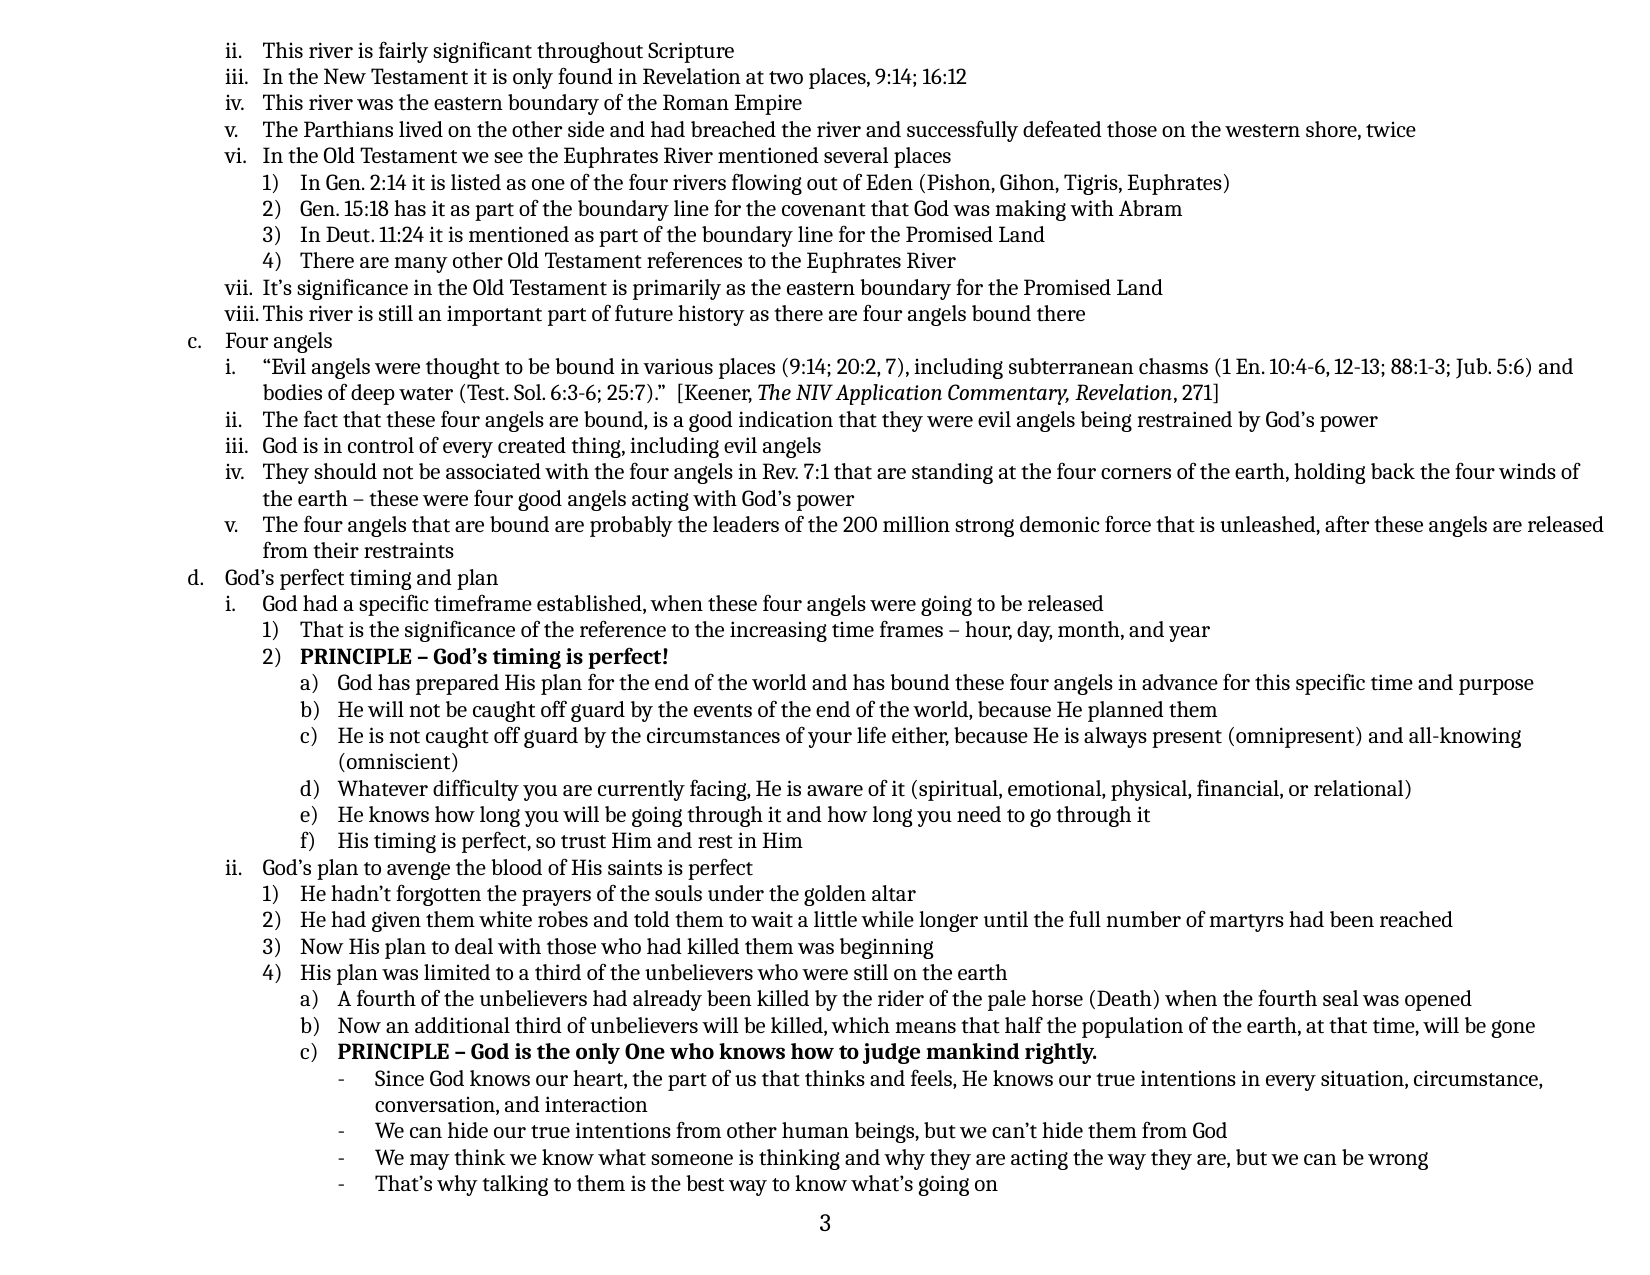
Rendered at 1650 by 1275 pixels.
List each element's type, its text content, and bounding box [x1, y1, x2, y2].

list The fact that these four angels are bound, is a good indication that they were evil angels being restrained by God’s power [225, 406, 1612, 433]
list In the New Testament it is only found in Revelation at two places, 9:14; 16:12 [225, 64, 1612, 90]
list Gen. 15:18 has it as part of the boundary line for the covenant that God was making with Abram [262, 196, 1612, 222]
list God has prepared His plan for the end of the world and has bound these four angels in advance for this specific time and purpose [300, 670, 1612, 696]
list That is the significance of the reference to the increasing time frames – hour, day, month, and year [262, 617, 1612, 644]
list This river is still an important part of future history as there are four angels bound there [225, 301, 1612, 327]
list In Deut. 11:24 it is mentioned as part of the boundary line for the Promised Land [262, 222, 1612, 248]
list Four angels [187, 327, 1612, 354]
list The four angels that are bound are probably the leaders of the 200 million strong demonic force that is unleashed, after these angels are released from their restraints [225, 512, 1612, 564]
list They should not be associated with the four angels in Rev. 7:1 that are standing at the four corners of the earth, holding back the four winds of the earth – these were four good angels acting with God’s power [225, 459, 1612, 512]
list There are many other Old Testament references to the Euphrates River [262, 248, 1612, 275]
list In Gen. 2:14 it is listed as one of the four rivers flowing out of Eden (Pishon, Gihon, Tigris, Euphrates) [262, 169, 1612, 196]
list This river was the eastern boundary of the Roman Empire [225, 90, 1612, 117]
list His timing is perfect, so trust Him and rest in Him [300, 828, 1612, 854]
list God’s perfect timing and plan [187, 564, 1612, 591]
list His plan was limited to a third of the unbelievers who were still on the earth [262, 960, 1612, 986]
list He knows how long you will be going through it and how long you need to go through it [300, 802, 1612, 828]
list We can hide our true intentions from other human beings, but we can’t hide them from God [337, 1118, 1612, 1144]
list He had given them white robes and told them to wait a little while longer until the full number of martyrs had been reached [262, 907, 1612, 933]
list This river is fairly significant throughout Scripture [225, 37, 1612, 64]
list PRINCIPLE – God is the only One who knows how to judge mankind rightly. [300, 1039, 1612, 1065]
list He hadn’t forgotten the prayers of the souls under the golden altar [262, 881, 1612, 907]
list God’s plan to avenge the blood of His saints is perfect [225, 854, 1612, 881]
list That’s why talking to them is the best way to know what’s going on [337, 1171, 1612, 1197]
list It’s significance in the Old Testament is primarily as the eastern boundary for the Promised Land [225, 275, 1612, 301]
list God is in control of every created thing, including evil angels [225, 433, 1612, 459]
list “Evil angels were thought to be bound in various places (9:14; 20:2, 7), including subterranean chasms (1 En. 10:4-6, 12-13; 88:1-3; Jub. 5:6) and bodies of deep water (Test. Sol. 6:3-6; 25:7).” [Keener, The NIV Application Commentary, Revelation, 271] [225, 354, 1612, 406]
list Now His plan to deal with those who had killed them was beginning [262, 933, 1612, 960]
list PRINCIPLE – God’s timing is perfect! [262, 644, 1612, 670]
list Now an additional third of unbelievers will be killed, which means that half the population of the earth, at that time, will be gone [300, 1013, 1612, 1039]
list Since God knows our heart, the part of us that thinks and feels, He knows our true intentions in every situation, circumstance, conversation, and interaction [337, 1065, 1612, 1118]
list In the Old Testament we see the Euphrates River mentioned several places [225, 143, 1612, 169]
list Whatever difficulty you are currently facing, He is aware of it (spiritual, emotional, physical, financial, or relational) [300, 775, 1612, 802]
list A fourth of the unbelievers had already been killed by the rider of the pale horse (Death) when the fourth seal was opened [300, 986, 1612, 1013]
list He is not caught off guard by the circumstances of your life either, because He is always present (omnipresent) and all-knowing (omniscient) [300, 723, 1612, 775]
list The Parthians lived on the other side and had breached the river and successfully defeated those on the western shore, twice [225, 117, 1612, 143]
list God had a specific timeframe established, when these four angels were going to be released [225, 591, 1612, 617]
list We may think we know what someone is thinking and why they are acting the way they are, but we can be wrong [337, 1144, 1612, 1171]
list He will not be caught off guard by the events of the end of the world, because He planned them [300, 696, 1612, 723]
